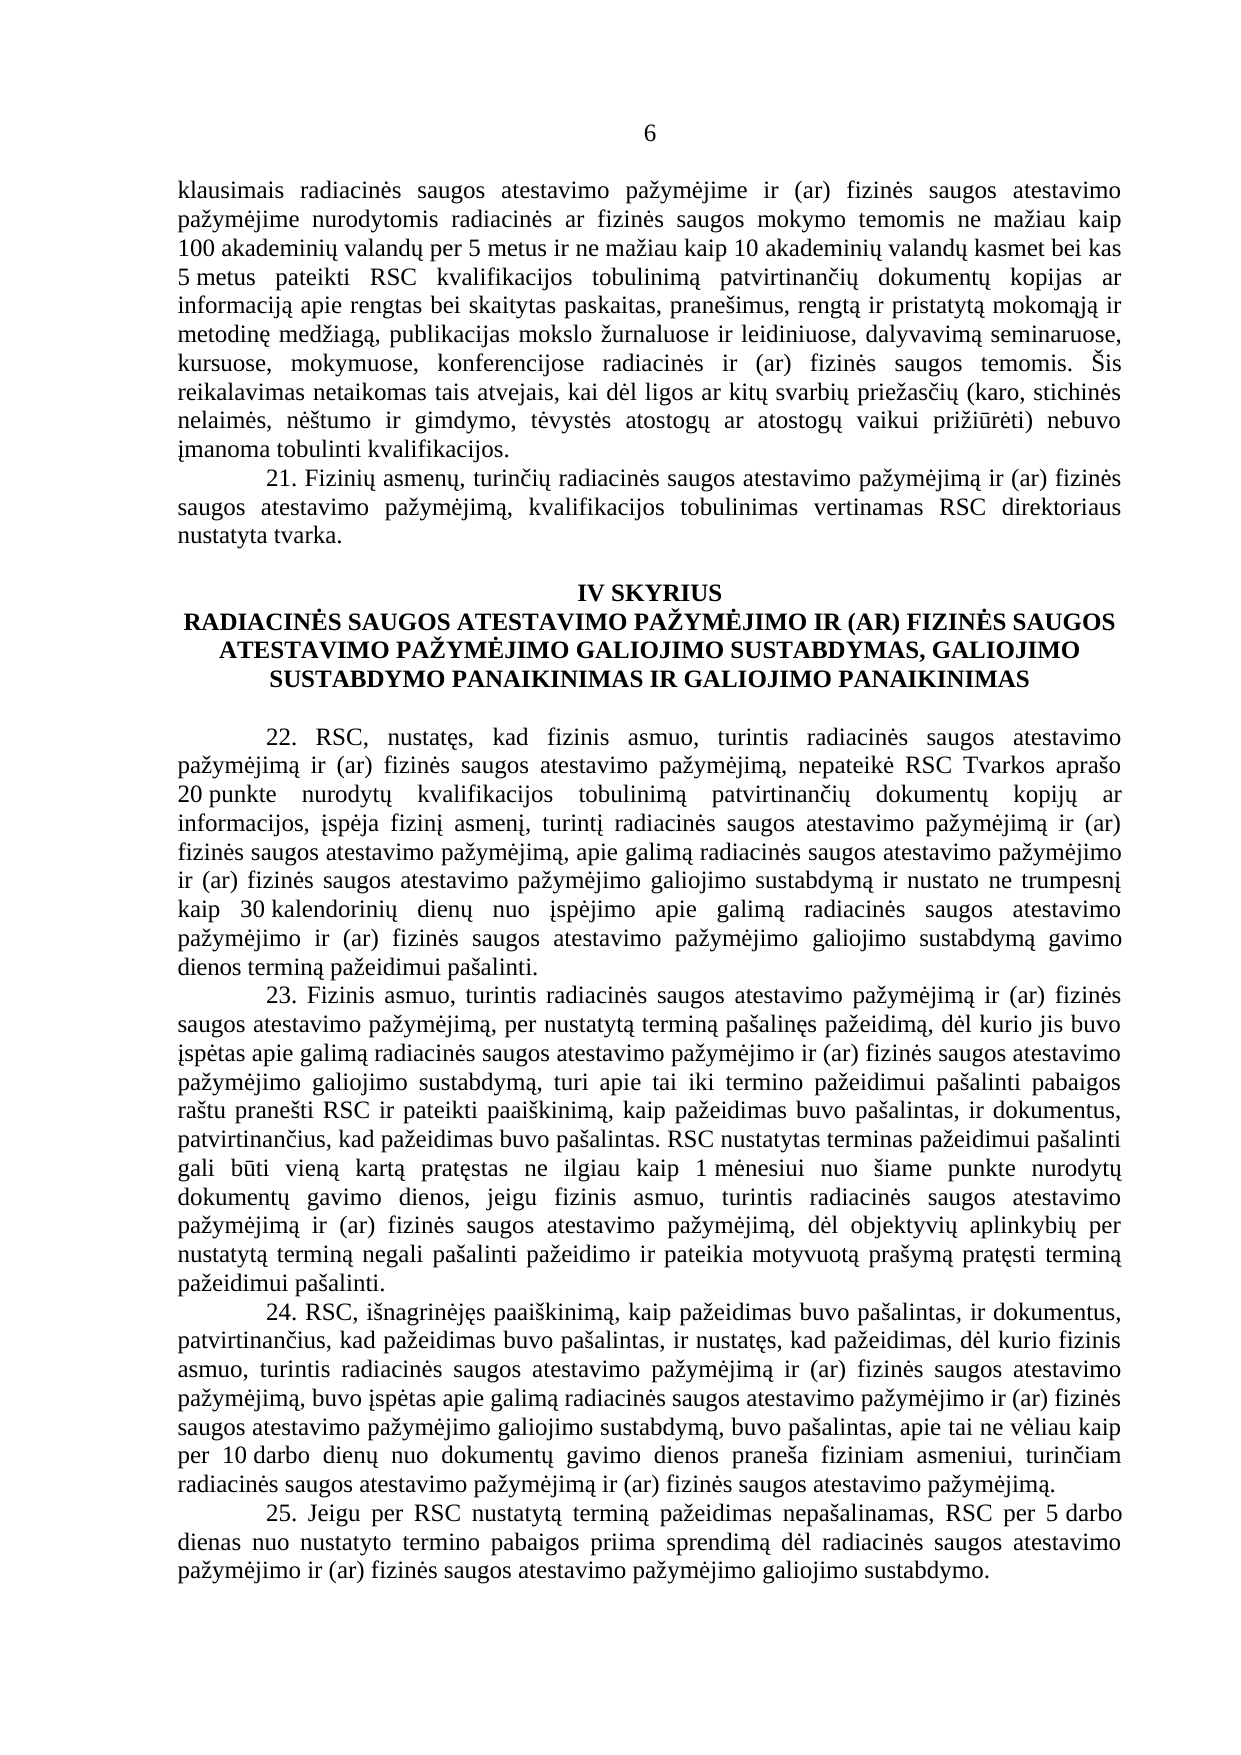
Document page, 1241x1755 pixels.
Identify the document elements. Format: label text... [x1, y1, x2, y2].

text 24. RSC, išnagrinėjęs paaiškinimą, kaip pažeidimas buvo pašalintas, ir dokumentus, patvirtinančius, kad pažeidimas buvo pašalintas, ir nustatęs, kad pažeidimas, dėl kurio fizinis asmuo, turintis radiacinės saugos atestavimo pažymėjimą ir (ar) fizinės saugos atestavimo pažymėjimą, buvo įspėtas apie galimą radiacinės saugos atestavimo pažymėjimo ir (ar) fizinės saugos atestavimo pažymėjimo galiojimo sustabdymą, buvo pašalintas, apie tai ne vėliau kaip per 10 darbo dienų nuo dokumentų gavimo dienos praneša fiziniam asmeniui, turinčiam radiacinės saugos atestavimo pažymėjimą ir (ar) fizinės saugos atestavimo pažymėjimą. [177, 1297, 1122, 1498]
text radiacinės saugos atestavimo pažymėjimO ir (ar) fizinės saugos atestavimo pažymėjimO GALIOJIMO SUSTABDYMAS, GALIOJIMO SUSTABDYMO PANAIKINIMAS IR GALIOJIMO PANAIKINIMAS [177, 607, 1122, 693]
text 23. Fizinis asmuo, turintis radiacinės saugos atestavimo pažymėjimą ir (ar) fizinės saugos atestavimo pažymėjimą, per nustatytą terminą pašalinęs pažeidimą, dėl kurio jis buvo įspėtas apie galimą radiacinės saugos atestavimo pažymėjimo ir (ar) fizinės saugos atestavimo pažymėjimo galiojimo sustabdymą, turi apie tai iki termino pažeidimui pašalinti pabaigos raštu pranešti RSC ir pateikti paaiškinimą, kaip pažeidimas buvo pašalintas, ir dokumentus, patvirtinančius, kad pažeidimas buvo pašalintas. RSC nustatytas terminas pažeidimui pašalinti gali būti vieną kartą pratęstas ne ilgiau kaip 1 mėnesiui nuo šiame punkte nurodytų dokumentų gavimo dienos, jeigu fizinis asmuo, turintis radiacinės saugos atestavimo pažymėjimą ir (ar) fizinės saugos atestavimo pažymėjimą, dėl objektyvių aplinkybių per nustatytą terminą negali pašalinti pažeidimo ir pateikia motyvuotą prašymą pratęsti terminą pažeidimui pašalinti. [177, 981, 1122, 1297]
text 25. Jeigu per RSC nustatytą terminą pažeidimas nepašalinamas, RSC per 5 darbo dienas nuo nustatyto termino pabaigos priima sprendimą dėl radiacinės saugos atestavimo pažymėjimo ir (ar) fizinės saugos atestavimo pažymėjimo galiojimo sustabdymo. [177, 1498, 1122, 1584]
text klausimais radiacinės saugos atestavimo pažymėjime ir (ar) fizinės saugos atestavimo pažymėjime nurodytomis radiacinės ar fizinės saugos mokymo temomis ne mažiau kaip 100 akademinių valandų per 5 metus ir ne mažiau kaip 10 akademinių valandų kasmet bei kas 5 metus pateikti RSC kvalifikacijos tobulinimą patvirtinančių dokumentų kopijas ar informaciją apie rengtas bei skaitytas paskaitas, pranešimus, rengtą ir pristatytą mokomąją ir metodinę medžiagą, publikacijas mokslo žurnaluose ir leidiniuose, dalyvavimą seminaruose, kursuose, mokymuose, konferencijose radiacinės ir (ar) fizinės saugos temomis. Šis reikalavimas netaikomas tais atvejais, kai dėl ligos ar kitų svarbių priežasčių (karo, stichinės nelaimės, nėštumo ir gimdymo, tėvystės atostogų ar atostogų vaikui prižiūrėti) nebuvo įmanoma tobulinti kvalifikacijos. [177, 176, 1122, 463]
text IV SKYRIUS [177, 578, 1122, 607]
text 21. Fizinių asmenų, turinčių radiacinės saugos atestavimo pažymėjimą ir (ar) fizinės saugos atestavimo pažymėjimą, kvalifikacijos tobulinimas vertinamas RSC direktoriaus nustatyta tvarka. [177, 463, 1122, 549]
text 22. RSC, nustatęs, kad fizinis asmuo, turintis radiacinės saugos atestavimo pažymėjimą ir (ar) fizinės saugos atestavimo pažymėjimą, nepateikė RSC Tvarkos aprašo 20 punkte nurodytų kvalifikacijos tobulinimą patvirtinančių dokumentų kopijų ar informacijos, įspėja fizinį asmenį, turintį radiacinės saugos atestavimo pažymėjimą ir (ar) fizinės saugos atestavimo pažymėjimą, apie galimą radiacinės saugos atestavimo pažymėjimo ir (ar) fizinės saugos atestavimo pažymėjimo galiojimo sustabdymą ir nustato ne trumpesnį kaip 30 kalendorinių dienų nuo įspėjimo apie galimą radiacinės saugos atestavimo pažymėjimo ir (ar) fizinės saugos atestavimo pažymėjimo galiojimo sustabdymą gavimo dienos terminą pažeidimui pašalinti. [177, 722, 1122, 981]
